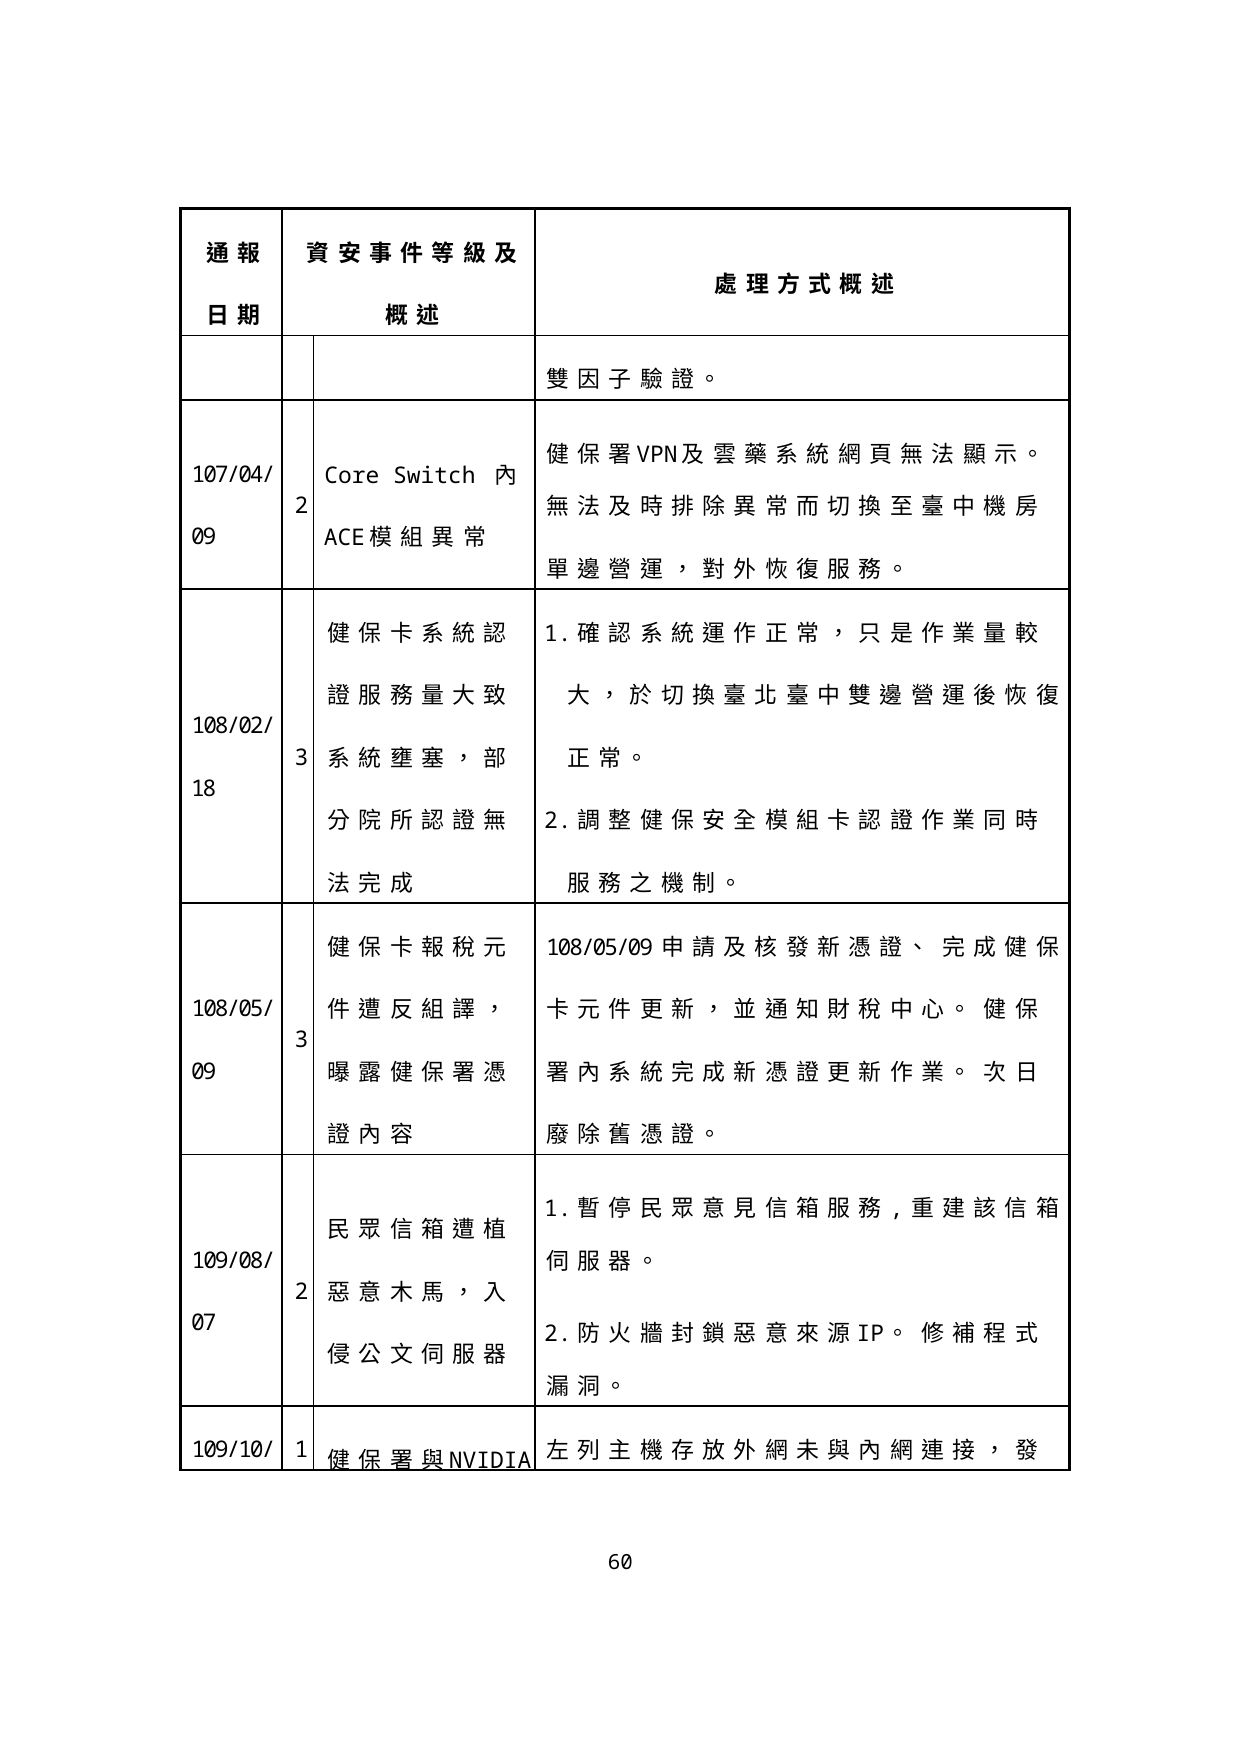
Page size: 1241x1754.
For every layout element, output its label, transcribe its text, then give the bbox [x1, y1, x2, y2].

table_cell 109/08/07 [182, 1155, 281, 1405]
table_header 資安事件等級及概述 [283, 210, 534, 335]
table_cell 健保署VPN及雲藥系統網頁無法顯示。無法及時排除異常而切換至臺中機房單邊營運，對外恢復服務。 [536, 401, 1068, 588]
table_cell [182, 336, 281, 399]
table_cell [314, 336, 534, 399]
table_cell 108/05/09申請及核發新憑證、完成健保卡元件更新，並通知財稅中心。健保署內系統完成新憑證更新作業。次日廢除舊憑證。 [536, 904, 1068, 1153]
table_cell 1.暫停民眾意見信箱服務,重建該信箱伺服器。 2.防火牆封鎖惡意來源IP。修補程式漏洞。 [536, 1155, 1068, 1405]
table_cell 108/05/09 [182, 904, 281, 1153]
table_header 通報日期 [182, 210, 281, 335]
table_cell 1.確認系統運作正常，只是作業量較大，於切換臺北臺中雙邊營運後恢復正常。 2.調整健保安全模組卡認證作業同時服務之機制。 [536, 590, 1068, 902]
table_cell 3 [283, 590, 313, 902]
table_cell 108/02/18 [182, 590, 281, 902]
table_cell 107/04/09 [182, 401, 281, 588]
table_cell 2 [283, 401, 313, 588]
table_cell 健保署與NVIDIA [314, 1407, 534, 1469]
table_cell 1 [283, 1407, 313, 1469]
table_cell 民眾信箱遭植惡意木馬，入侵公文伺服器 [314, 1155, 534, 1405]
table_cell Core Switch 內ACE模組異常 [314, 401, 534, 588]
table_cell 健保卡報稅元件遭反組譯，曝露健保署憑證內容 [314, 904, 534, 1153]
table_header 處理方式概述 [536, 210, 1068, 335]
table_cell 健保卡系統認證服務量大致系統壅塞，部分院所認證無法完成 [314, 590, 534, 902]
table_cell 3 [283, 904, 313, 1153]
table_cell [283, 336, 313, 399]
table_cell 2 [283, 1155, 313, 1405]
table_cell 雙因子驗證。 [536, 336, 1068, 399]
table_cell 左列主機存放外網未與內網連接，發 [536, 1407, 1068, 1469]
table_cell 109/10/ [182, 1407, 281, 1469]
